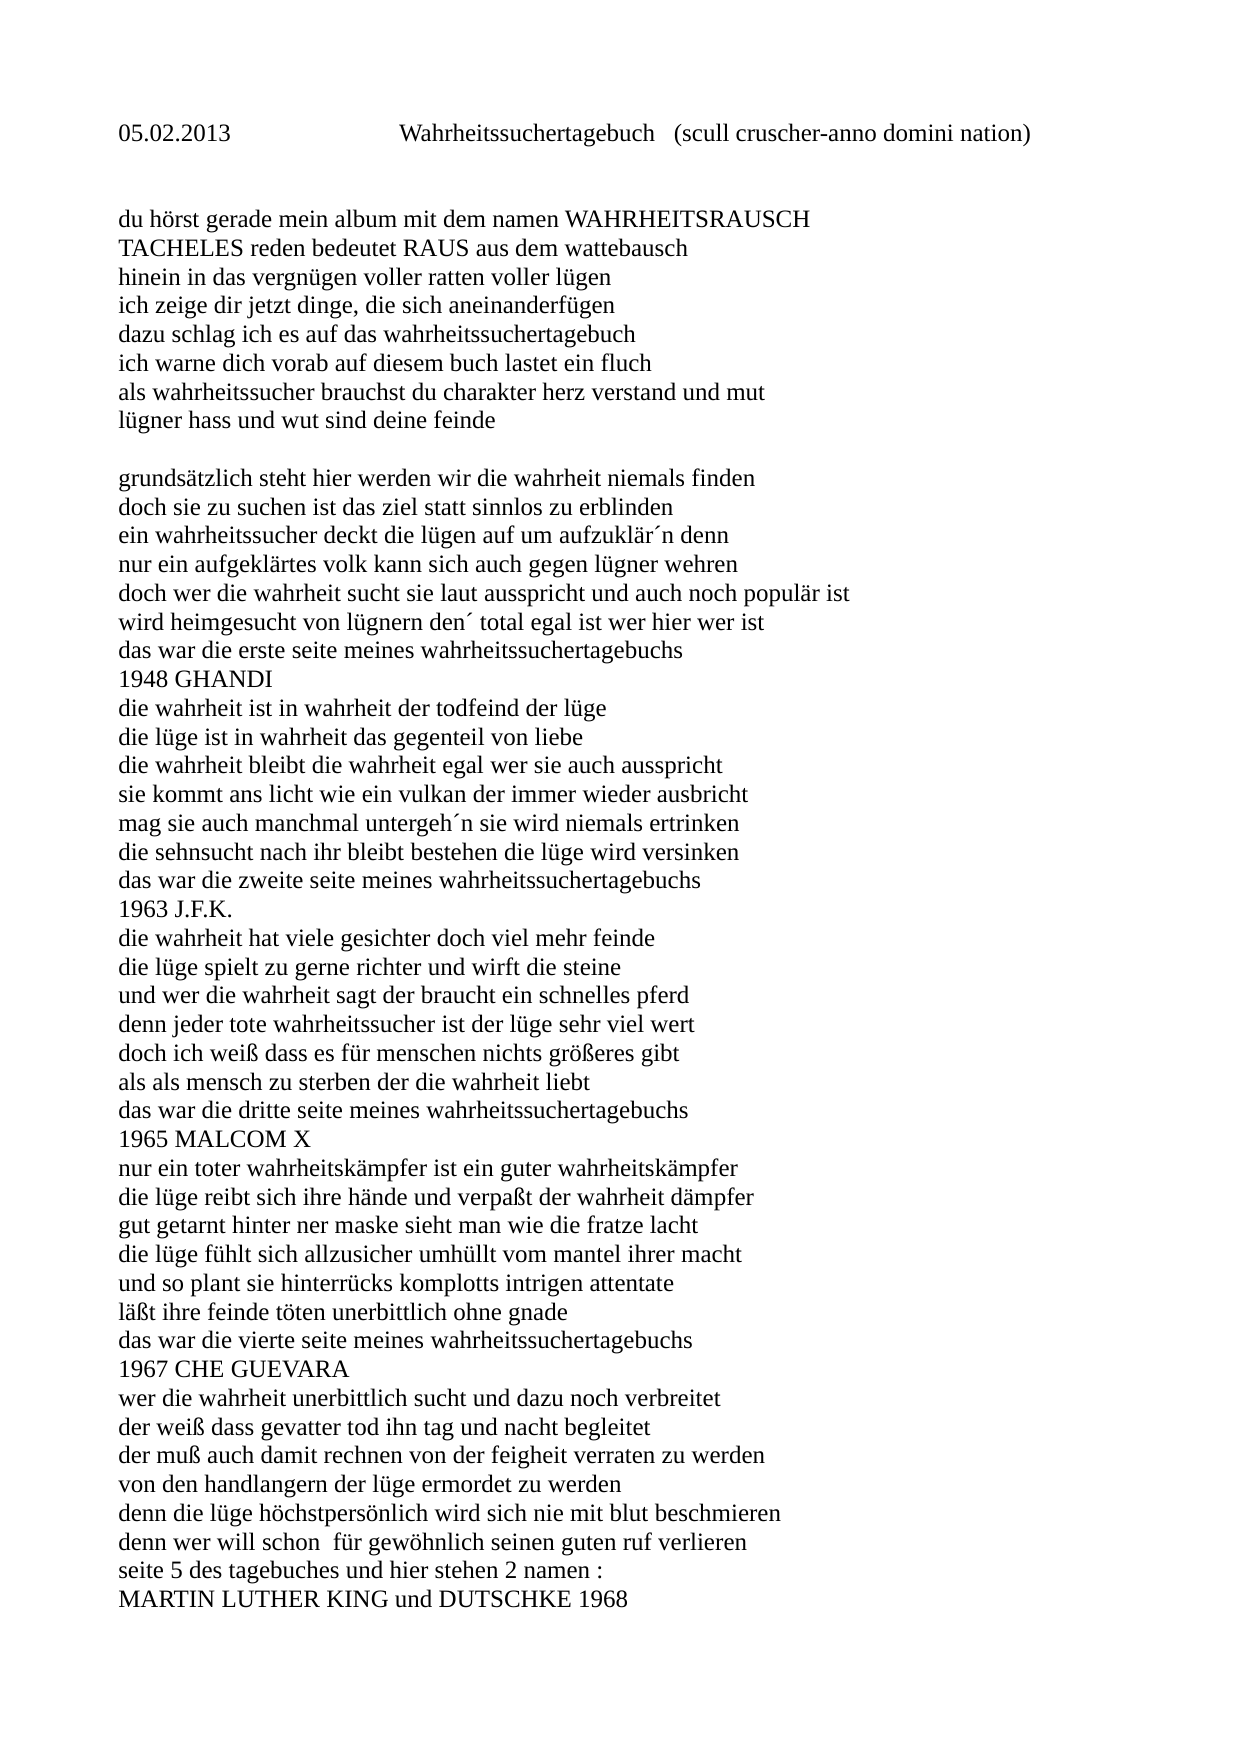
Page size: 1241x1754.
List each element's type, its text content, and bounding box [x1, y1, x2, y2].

text nur ein aufgeklärtes volk kann sich auch gegen lügner wehren [118, 549, 1122, 578]
text die lüge spielt zu gerne richter und wirft die steine [118, 952, 1122, 981]
text 1965 MALCOM X [118, 1124, 1122, 1153]
text als als mensch zu sterben der die wahrheit liebt [118, 1067, 1122, 1096]
text seite 5 des tagebuches und hier stehen 2 namen : [118, 1556, 1122, 1584]
text wird heimgesucht von lügnern den´ total egal ist wer hier wer ist [118, 607, 1122, 636]
text von den handlangern der lüge ermordet zu werden [118, 1469, 1122, 1498]
text denn wer will schon für gewöhnlich seinen guten ruf verlieren [118, 1527, 1122, 1556]
text das war die dritte seite meines wahrheitssuchertagebuchs [118, 1096, 1122, 1124]
text 1963 J.F.K. [118, 894, 1122, 923]
text doch ich weiß dass es für menschen nichts größeres gibt [118, 1038, 1122, 1067]
text die wahrheit bleibt die wahrheit egal wer sie auch ausspricht [118, 751, 1122, 779]
text MARTIN LUTHER KING und DUTSCHKE 1968 [118, 1584, 1122, 1613]
text ich warne dich vorab auf diesem buch lastet ein fluch [118, 348, 1122, 377]
text 1967 CHE GUEVARA [118, 1354, 1122, 1383]
text nur ein toter wahrheitskämpfer ist ein guter wahrheitskämpfer [118, 1153, 1122, 1182]
text das war die vierte seite meines wahrheitssuchertagebuchs [118, 1326, 1122, 1354]
text denn die lüge höchstpersönlich wird sich nie mit blut beschmieren [118, 1498, 1122, 1527]
text dazu schlag ich es auf das wahrheitssuchertagebuch [118, 319, 1122, 348]
text der weiß dass gevatter tod ihn tag und nacht begleitet [118, 1412, 1122, 1441]
text ein wahrheitssucher deckt die lügen auf um aufzuklär´n denn [118, 521, 1122, 549]
text die lüge ist in wahrheit das gegenteil von liebe [118, 722, 1122, 751]
text du hörst gerade mein album mit dem namen WAHRHEITSRAUSCH [118, 204, 1122, 233]
text die wahrheit ist in wahrheit der todfeind der lüge [118, 693, 1122, 722]
text gut getarnt hinter ner maske sieht man wie die fratze lacht [118, 1211, 1122, 1239]
text hinein in das vergnügen voller ratten voller lügen [118, 262, 1122, 291]
text doch wer die wahrheit sucht sie laut ausspricht und auch noch populär ist [118, 578, 1122, 607]
text wer die wahrheit unerbittlich sucht und dazu noch verbreitet [118, 1383, 1122, 1412]
text mag sie auch manchmal untergeh´n sie wird niemals ertrinken [118, 808, 1122, 837]
text die wahrheit hat viele gesichter doch viel mehr feinde [118, 923, 1122, 952]
text und so plant sie hinterrücks komplotts intrigen attentate [118, 1268, 1122, 1297]
text läßt ihre feinde töten unerbittlich ohne gnade [118, 1297, 1122, 1326]
text denn jeder tote wahrheitssucher ist der lüge sehr viel wert [118, 1009, 1122, 1038]
text die lüge reibt sich ihre hände und verpaßt der wahrheit dämpfer [118, 1182, 1122, 1211]
text ich zeige dir jetzt dinge, die sich aneinanderfügen [118, 291, 1122, 319]
text 05.02.2013 Wahrheitssuchertagebuch (scull cruscher-anno domini nation) [118, 118, 1122, 147]
text das war die zweite seite meines wahrheitssuchertagebuchs [118, 866, 1122, 894]
text 1948 GHANDI [118, 664, 1122, 693]
text die sehnsucht nach ihr bleibt bestehen die lüge wird versinken [118, 837, 1122, 866]
text die lüge fühlt sich allzusicher umhüllt vom mantel ihrer macht [118, 1239, 1122, 1268]
text sie kommt ans licht wie ein vulkan der immer wieder ausbricht [118, 779, 1122, 808]
text das war die erste seite meines wahrheitssuchertagebuchs [118, 636, 1122, 664]
text als wahrheitssucher brauchst du charakter herz verstand und mut [118, 377, 1122, 406]
text und wer die wahrheit sagt der braucht ein schnelles pferd [118, 981, 1122, 1009]
text TACHELES reden bedeutet RAUS aus dem wattebausch [118, 233, 1122, 262]
text grundsätzlich steht hier werden wir die wahrheit niemals finden [118, 463, 1122, 492]
text der muß auch damit rechnen von der feigheit verraten zu werden [118, 1441, 1122, 1469]
text doch sie zu suchen ist das ziel statt sinnlos zu erblinden [118, 492, 1122, 521]
text lügner hass und wut sind deine feinde [118, 406, 1122, 434]
